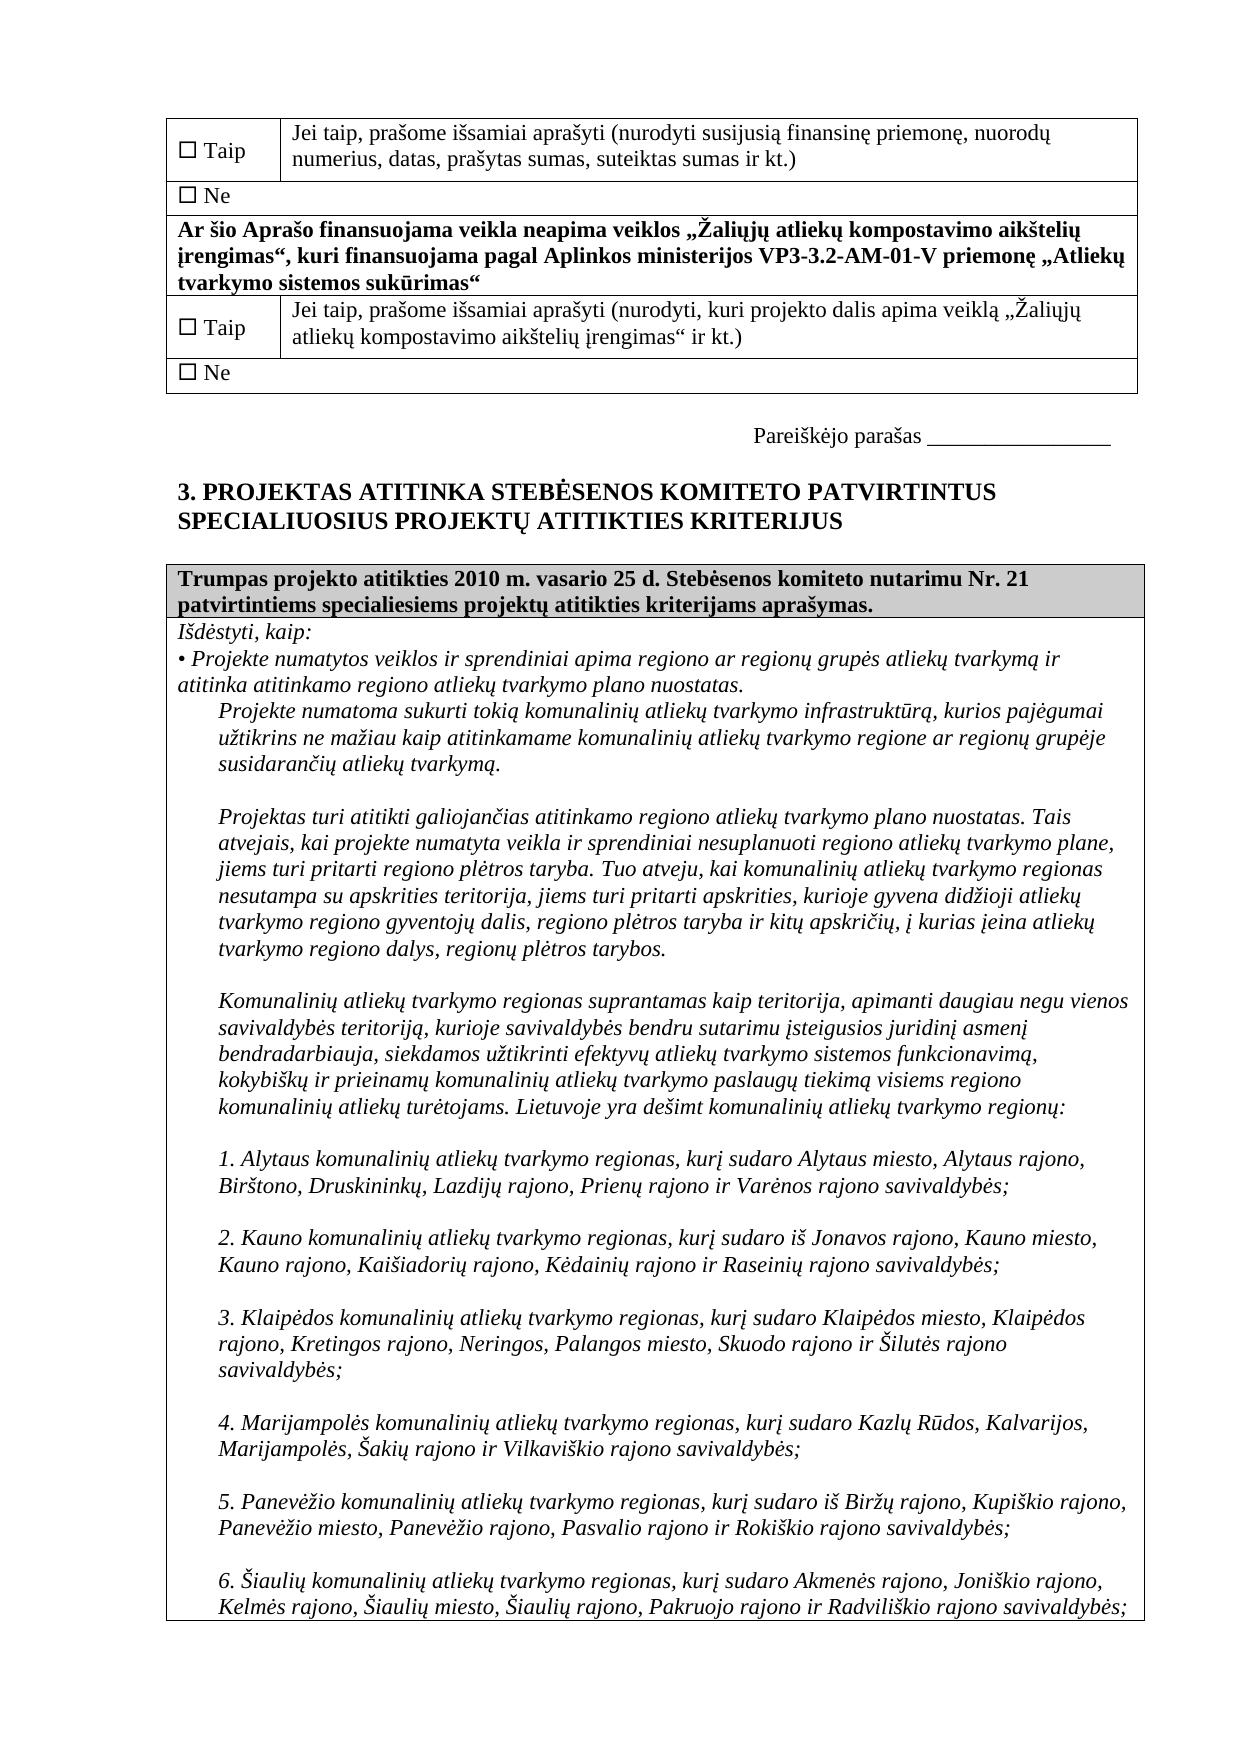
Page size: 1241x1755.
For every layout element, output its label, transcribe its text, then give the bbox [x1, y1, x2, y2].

table_cell Jei taip, prašome išsamiai aprašyti (nurodyti, kuri projekto dalis apima veiklą „Žaliųjų atliekų kompostavimo aikštelių įrengimas“ ir kt.) [281, 296, 1137, 358]
table_header Trumpas projekto atitikties 2010 m. vasario 25 d. Stebėsenos komiteto nutarimu Nr. 21 patvirtintiems specialiesiems projektų atitikties kriterijams aprašymas. [167, 565, 1144, 617]
table_cell [] Taip [167, 296, 280, 358]
table_cell Išdėstyti, kaip: • Projekte numatytos veiklos ir sprendiniai apima regiono ar regionų grupės atliekų tvarkymą ir atitinka atitinkamo regiono atliekų tvarkymo plano nuostatas. Projekte numatoma sukurti tokią komunalinių atliekų tvarkymo infrastruktūrą, kurios pajėgumai užtikrins ne mažiau kaip atitinkamame komunalinių atliekų tvarkymo regione ar regionų grupėje susidarančių atliekų tvarkymą. Projektas turi atitikti galiojančias atitinkamo regiono atliekų tvarkymo plano nuostatas. Tais atvejais, kai projekte numatyta veikla ir sprendiniai nesuplanuoti regiono atliekų tvarkymo plane, jiems turi pritarti regiono plėtros taryba. Tuo atveju, kai komunalinių atliekų tvarkymo regionas nesutampa su apskrities teritorija, jiems turi pritarti apskrities, kurioje gyvena didžioji atliekų tvarkymo regiono gyventojų dalis, regiono plėtros taryba ir kitų apskričių, į kurias įeina atliekų tvarkymo regiono dalys, regionų plėtros tarybos. Komunalinių atliekų tvarkymo regionas suprantamas kaip teritorija, apimanti daugiau negu vienos savivaldybės teritoriją, kurioje savivaldybės bendru sutarimu įsteigusios juridinį asmenį bendradarbiauja, siekdamos užtikrinti efektyvų atliekų tvarkymo sistemos funkcionavimą, kokybiškų ir prieinamų komunalinių atliekų tvarkymo paslaugų tiekimą visiems regiono komunalinių atliekų turėtojams. Lietuvoje yra dešimt komunalinių atliekų tvarkymo regionų: 1. Alytaus komunalinių atliekų tvarkymo regionas, kurį sudaro Alytaus miesto, Alytaus rajono, Birštono, Druskininkų, Lazdijų rajono, Prienų rajono ir Varėnos rajono savivaldybės; 2. Kauno komunalinių atliekų tvarkymo regionas, kurį sudaro iš Jonavos rajono, Kauno miesto, Kauno rajono, Kaišiadorių rajono, Kėdainių rajono ir Raseinių rajono savivaldybės; 3. Klaipėdos komunalinių atliekų tvarkymo regionas, kurį sudaro Klaipėdos miesto, Klaipėdos rajono, Kretingos rajono, Neringos, Palangos miesto, Skuodo rajono ir Šilutės rajono savivaldybės; 4. Marijampolės komunalinių atliekų tvarkymo regionas, kurį sudaro Kazlų Rūdos, Kalvarijos, Marijampolės, Šakių rajono ir Vilkaviškio rajono savivaldybės; 5. Panevėžio komunalinių atliekų tvarkymo regionas, kurį sudaro iš Biržų rajono, Kupiškio rajono, Panevėžio miesto, Panevėžio rajono, Pasvalio rajono ir Rokiškio rajono savivaldybės; 6. Šiaulių komunalinių atliekų tvarkymo regionas, kurį sudaro Akmenės rajono, Joniškio rajono, Kelmės rajono, Šiaulių miesto, Šiaulių rajono, Pakruojo rajono ir Radviliškio rajono savivaldybės; [167, 618, 1144, 1620]
table_cell [] Ne [167, 182, 1137, 215]
table_cell [] Ne [167, 359, 1137, 392]
table_cell Jei taip, prašome išsamiai aprašyti (nurodyti susijusią finansinę priemonę, nuorodų numerius, datas, prašytas sumas, suteiktas sumas ir kt.) [281, 119, 1137, 181]
text Pareiškėjo parašas ________________ [177, 422, 1122, 448]
table_cell Ar šio Aprašo finansuojama veikla neapima veiklos „Žaliųjų atliekų kompostavimo aikštelių įrengimas“, kuri finansuojama pagal Aplinkos ministerijos VP3-3.2-AM-01-V priemonę „Atliekų tvarkymo sistemos sukūrimas“ [167, 216, 1137, 295]
text 3. PROJEKTAS atitinka Stebėsenos komiteto patvirtintus sPECIALIUOSIUS PROJEKTŲ atitikties kriterijus [177, 477, 1122, 535]
table_cell [] Taip [167, 119, 280, 181]
